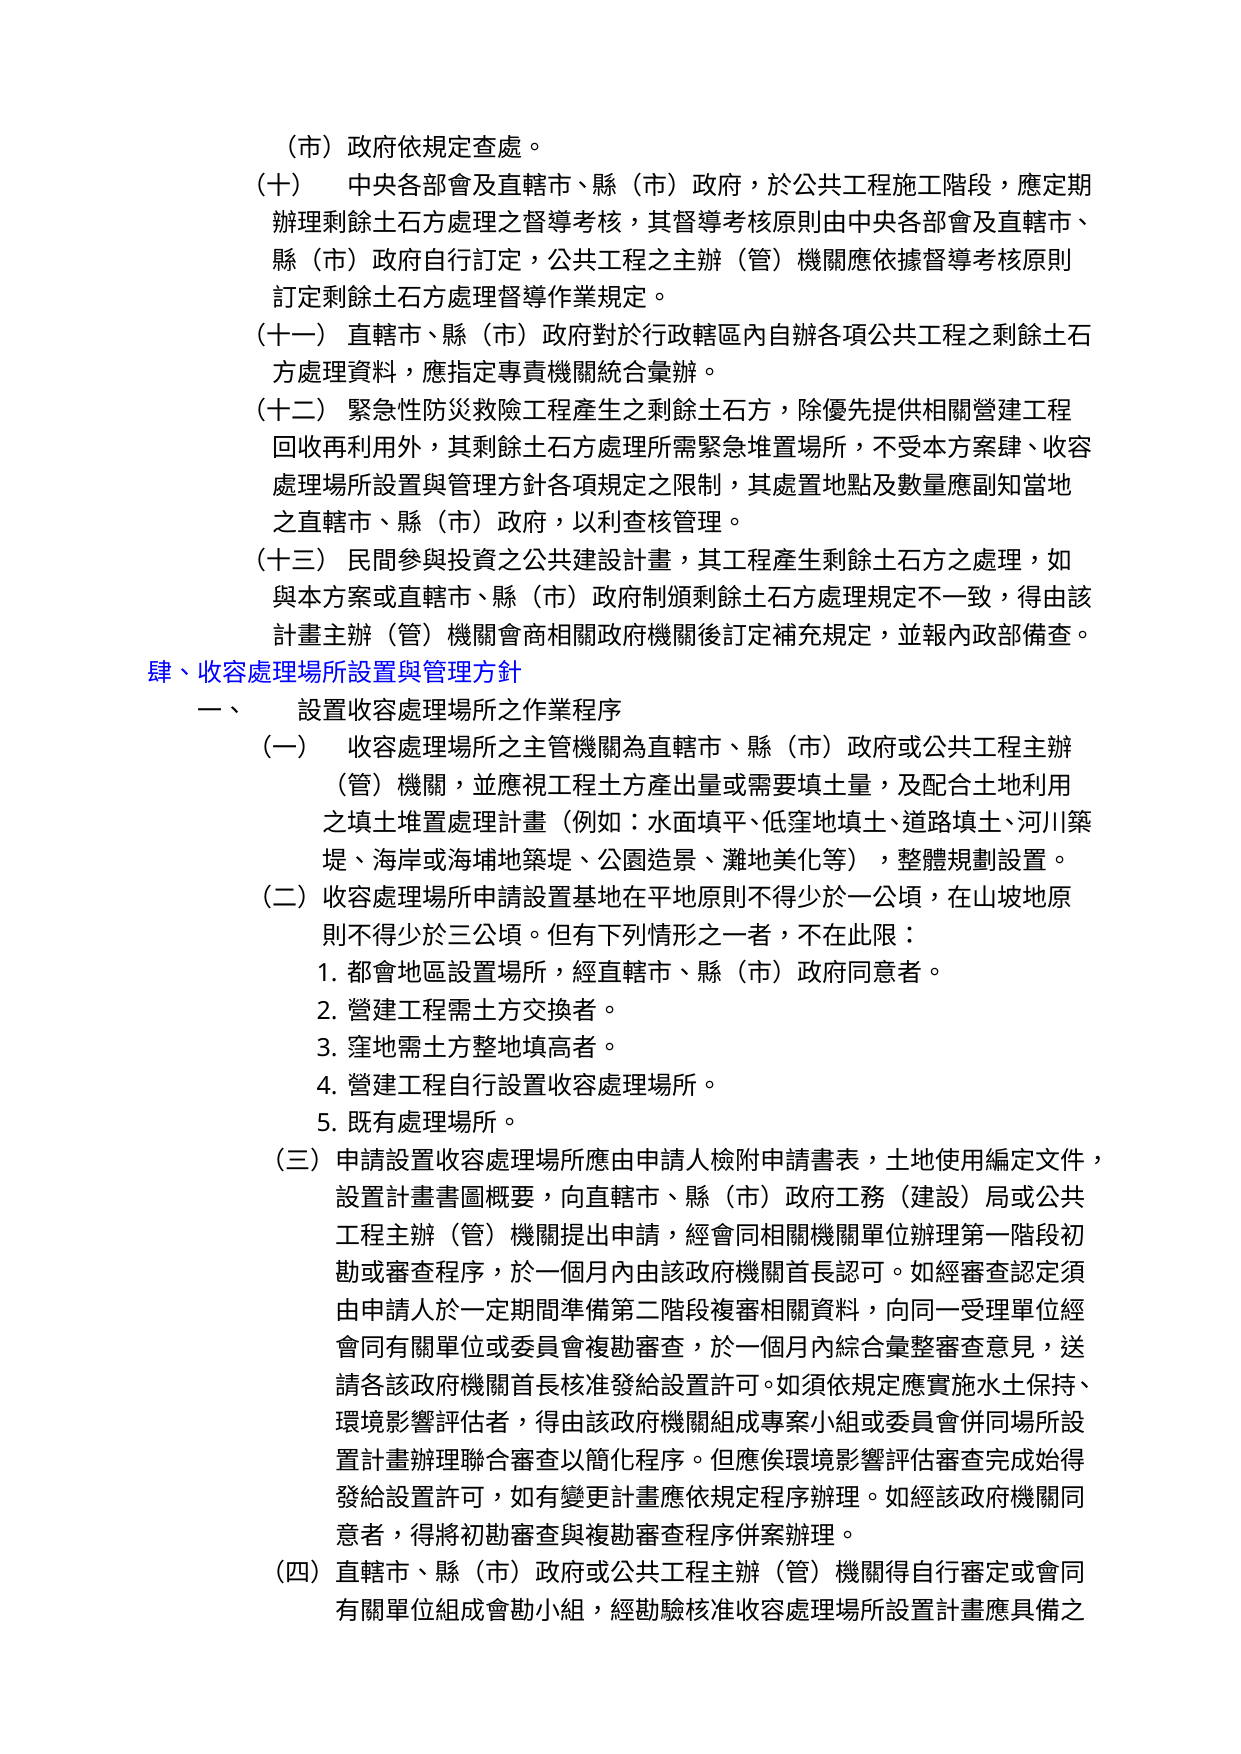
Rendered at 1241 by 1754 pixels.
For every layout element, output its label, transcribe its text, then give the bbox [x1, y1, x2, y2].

list 營建工程需土方交換者。 [223, 989, 1092, 1027]
list 都會地區設置場所，經直轄市、縣（市）政府同意者。 [189, 952, 1092, 989]
text 肆、收容處理場所設置與管理方針 [148, 652, 1092, 689]
text （二）收容處理場所申請設置基地在平地原則不得少於一公頃，在山坡地原則不得少於三公頃。但有下列情形之一者，不在此限： [248, 877, 1092, 952]
list 民間參與投資之公共建設計畫，其工程產生剩餘土石方之處理，如與本方案或直轄市、縣（市）政府制頒剩餘土石方處理規定不一致，得由該計畫主辦（管）機關會商相關政府機關後訂定補充規定，並報內政部備查。 [241, 539, 1092, 652]
list 直轄市、縣（市）政府對於行政轄區內自辦各項公共工程之剩餘土石方處理資料，應指定專責機關統合彙辦。 [241, 314, 1092, 389]
list 中央各部會及直轄市、縣（市）政府，於公共工程施工階段，應定期辦理剩餘土石方處理之督導考核，其督導考核原則由中央各部會及直轄市、縣（市）政府自行訂定，公共工程之主辦（管）機關應依據督導考核原則訂定剩餘土石方處理督導作業規定。 [241, 164, 1092, 314]
list 既有處理場所。 [223, 1102, 1092, 1139]
list 設置收容處理場所之作業程序 [198, 689, 1092, 727]
list 緊急性防災救險工程產生之剩餘土石方，除優先提供相關營建工程回收再利用外，其剩餘土石方處理所需緊急堆置場所，不受本方案肆、收容處理場所設置與管理方針各項規定之限制，其處置地點及數量應副知當地之直轄市、縣（市）政府，以利查核管理。 [241, 389, 1092, 539]
list 窪地需土方整地填高者。 [223, 1027, 1092, 1064]
list 營建工程自行設置收容處理場所。 [223, 1064, 1092, 1102]
list （市）政府依規定查處。 [241, 127, 1092, 164]
text （三）申請設置收容處理場所應由申請人檢附申請書表，土地使用編定文件，設置計畫書圖概要，向直轄市、縣（市）政府工務（建設）局或公共工程主辦（管）機關提出申請，經會同相關機關單位辦理第一階段初勘或審查程序，於一個月內由該政府機關首長認可。如經審查認定須由申請人於一定期間準備第二階段複審相關資料，向同一受理單位經會同有關單位或委員會複勘審查，於一個月內綜合彙整審查意見，送請各該政府機關首長核准發給設置許可。如須依規定應實施水土保持、環境影響評估者，得由該政府機關組成專案小組或委員會併同場所設置計畫辦理聯合審查以簡化程序。但應俟環境影響評估審查完成始得發給設置許可，如有變更計畫應依規定程序辦理。如經該政府機關同意者，得將初勘審查與複勘審查程序併案辦理。 [260, 1139, 1092, 1552]
text （四）直轄市、縣（市）政府或公共工程主辦（管）機關得自行審定或會同有關單位組成會勘小組，經勘驗核准收容處理場所設置計畫應具備之 [260, 1552, 1092, 1627]
list 收容處理場所之主管機關為直轄市、縣（市）政府或公共工程主辦（管）機關，並應視工程土方產出量或需要填土量，及配合土地利用之填土堆置處理計畫（例如：水面填平、低窪地填土、道路填土、河川築堤、海岸或海埔地築堤、公園造景、灘地美化等），整體規劃設置。 [248, 727, 1092, 877]
